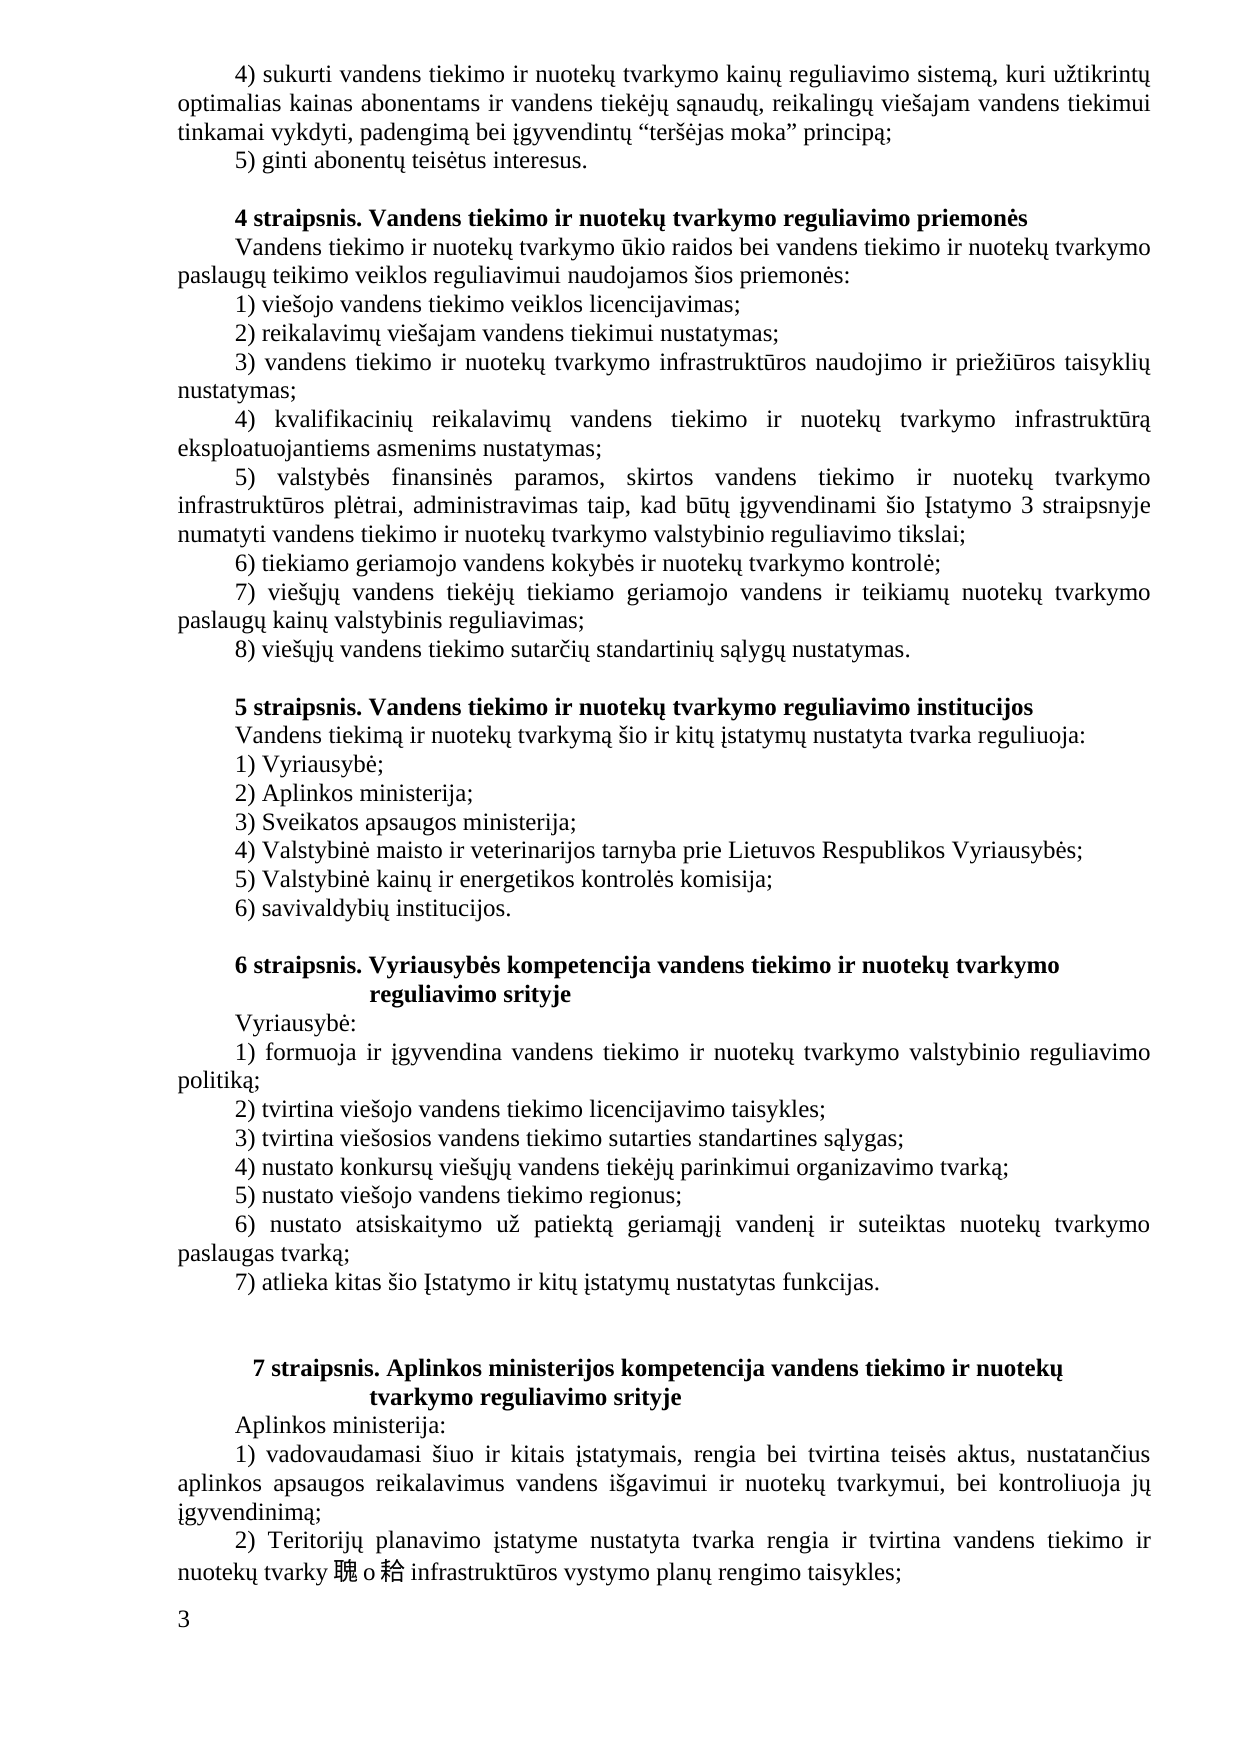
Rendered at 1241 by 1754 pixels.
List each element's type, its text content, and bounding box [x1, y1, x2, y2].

text Vandens tiekimo ir nuotekų tvarkymo ūkio raidos bei vandens tiekimo ir nuotekų tvarkymo paslaugų teikimo veiklos reguliavimui naudojamos šios priemonės: [177, 232, 1152, 289]
text 4) sukurti vandens tiekimo ir nuotekų tvarkymo kainų reguliavimo sistemą, kuri užtikrintų optimalias kainas abonentams ir vandens tiekėjų sąnaudų, reikalingų viešajam vandens tiekimui tinkamai vykdyti, padengimą bei įgyvendintų “teršėjas moka” principą; [177, 59, 1152, 145]
text 4) kvalifikacinių reikalavimų vandens tiekimo ir nuotekų tvarkymo infrastruktūrą eksploatuojantiems asmenims nustatymas; [177, 404, 1152, 462]
text 4) Valstybinė maisto ir veterinarijos tarnyba prie Lietuvos Respublikos Vyriausybės; [177, 835, 1152, 864]
text 3) tvirtina viešosios vandens tiekimo sutarties standartines sąlygas; [177, 1123, 1152, 1152]
text Vyriausybė: [177, 1008, 1152, 1037]
text 2) reikalavimų viešajam vandens tiekimui nustatymas; [177, 318, 1152, 347]
text 6) savivaldybių institucijos. [177, 893, 1152, 922]
text 3) vandens tiekimo ir nuotekų tvarkymo infrastruktūros naudojimo ir priežiūros taisyklių nustatymas; [177, 347, 1152, 404]
text 4) nustato konkursų viešųjų vandens tiekėjų parinkimui organizavimo tvarką; [177, 1152, 1152, 1180]
text 7 straipsnis. Aplinkos ministerijos kompetencija vandens tiekimo ir nuotekų [177, 1353, 1152, 1382]
text 2) Teritorijų planavimo įstatyme nustatyta tvarka rengia ir tvirtina vandens tiekimo ir nuotekų tvarky聭o耠infrastruktūros vystymo planų rengimo taisykles; [177, 1525, 1152, 1588]
text 7) atlieka kitas šio Įstatymo ir kitų įstatymų nustatytas funkcijas. [177, 1267, 1152, 1295]
text 5) valstybės finansinės paramos, skirtos vandens tiekimo ir nuotekų tvarkymo infrastruktūros plėtrai, administravimas taip, kad būtų įgyvendinami šio Įstatymo 3 straipsnyje numatyti vandens tiekimo ir nuotekų tvarkymo valstybinio reguliavimo tikslai; [177, 462, 1152, 548]
text 6) nustato atsiskaitymo už patiektą geriamąjį vandenį ir suteiktas nuotekų tvarkymo paslaugas tvarką; [177, 1209, 1152, 1267]
text 5) Valstybinė kainų ir energetikos kontrolės komisija; [177, 864, 1152, 893]
text 6 straipsnis. Vyriausybės kompetencija vandens tiekimo ir nuotekų tvarkymo [177, 950, 1152, 979]
text 2) Aplinkos ministerija; [177, 778, 1152, 807]
text reguliavimo srityje [369, 979, 1152, 1008]
text 2) tvirtina viešojo vandens tiekimo licencijavimo taisykles; [177, 1094, 1152, 1123]
text 4 straipsnis. Vandens tiekimo ir nuotekų tvarkymo reguliavimo priemonės [177, 203, 1152, 232]
text 3) Sveikatos apsaugos ministerija; [177, 807, 1152, 835]
text 1) vadovaudamasi šiuo ir kitais įstatymais, rengia bei tvirtina teisės aktus, nustatančius aplinkos apsaugos reikalavimus vandens išgavimui ir nuotekų tvarkymui, bei kontroliuoja jų įgyvendinimą; [177, 1439, 1152, 1525]
text 5) nustato viešojo vandens tiekimo regionus; [177, 1180, 1152, 1209]
text 6) tiekiamo geriamojo vandens kokybės ir nuotekų tvarkymo kontrolė; [177, 548, 1152, 577]
text 5) ginti abonentų teisėtus interesus. [177, 145, 1152, 174]
text 1) Vyriausybė; [177, 749, 1152, 778]
text Aplinkos ministerija: [177, 1410, 1152, 1439]
text 7) viešųjų vandens tiekėjų tiekiamo geriamojo vandens ir teikiamų nuotekų tvarkymo paslaugų kainų valstybinis reguliavimas; [177, 577, 1152, 634]
text 1) formuoja ir įgyvendina vandens tiekimo ir nuotekų tvarkymo valstybinio reguliavimo politiką; [177, 1037, 1152, 1094]
text 1) viešojo vandens tiekimo veiklos licencijavimas; [177, 289, 1152, 318]
text tvarkymo reguliavimo srityje [177, 1382, 1152, 1410]
text 5 straipsnis. Vandens tiekimo ir nuotekų tvarkymo reguliavimo institucijos [177, 692, 1152, 720]
text 8) viešųjų vandens tiekimo sutarčių standartinių sąlygų nustatymas. [177, 634, 1152, 663]
text Vandens tiekimą ir nuotekų tvarkymą šio ir kitų įstatymų nustatyta tvarka reguliuoja: [177, 720, 1152, 749]
